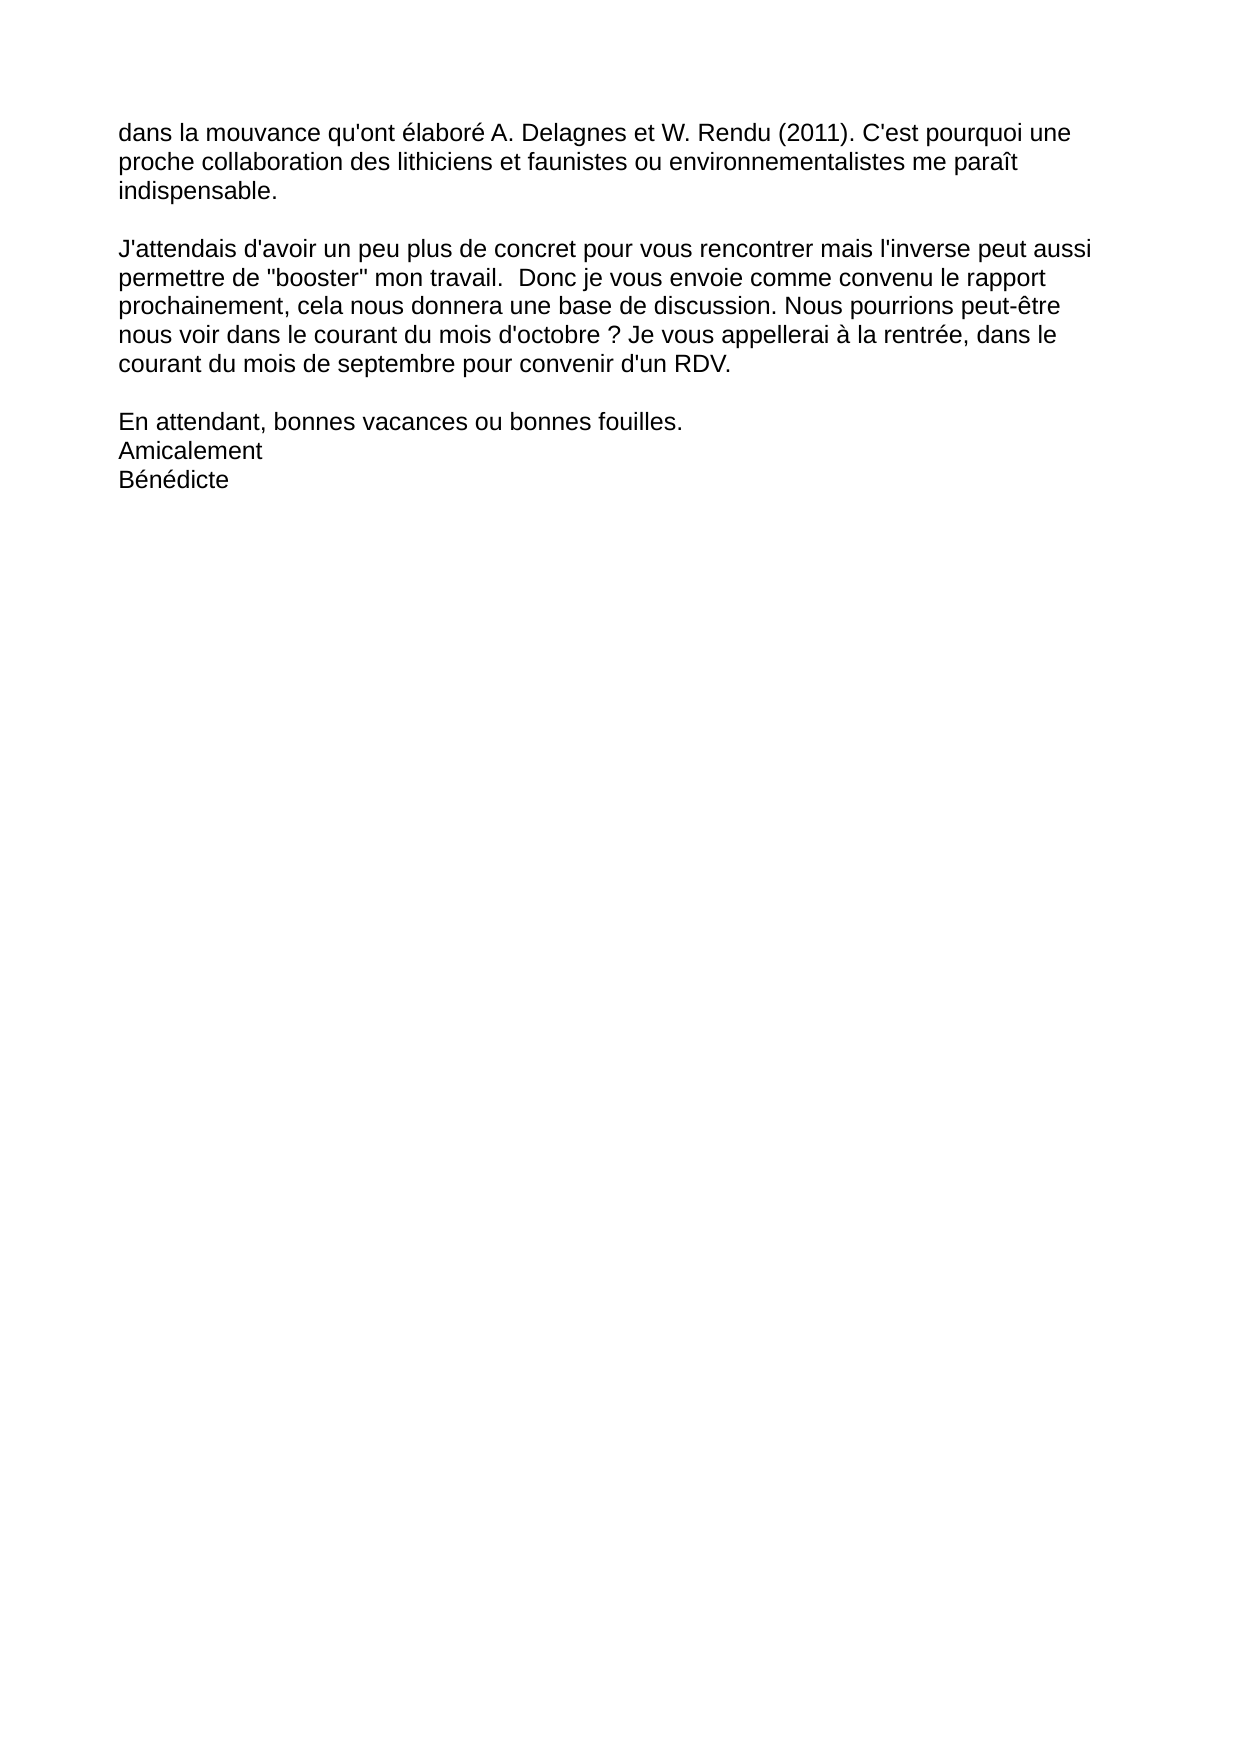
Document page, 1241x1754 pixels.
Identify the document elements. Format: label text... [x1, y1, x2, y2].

text Bénédicte [118, 464, 1122, 493]
text J'attendais d'avoir un peu plus de concret pour vous rencontrer mais l'inverse peut aussi permettre de "booster" mon travail. Donc je vous envoie comme convenu le rapport prochainement, cela nous donnera une base de discussion. Nous pourrions peut-être nous voir dans le courant du mois d'octobre ? Je vous appellerai à la rentrée, dans le courant du mois de septembre pour convenir d'un RDV. [118, 234, 1122, 378]
text dans la mouvance qu'ont élaboré A. Delagnes et W. Rendu (2011). C'est pourquoi une proche collaboration des lithiciens et faunistes ou environnementalistes me paraît indispensable. [118, 118, 1122, 204]
text En attendant, bonnes vacances ou bonnes fouilles. [118, 407, 1122, 436]
text Amicalement [118, 436, 1122, 464]
